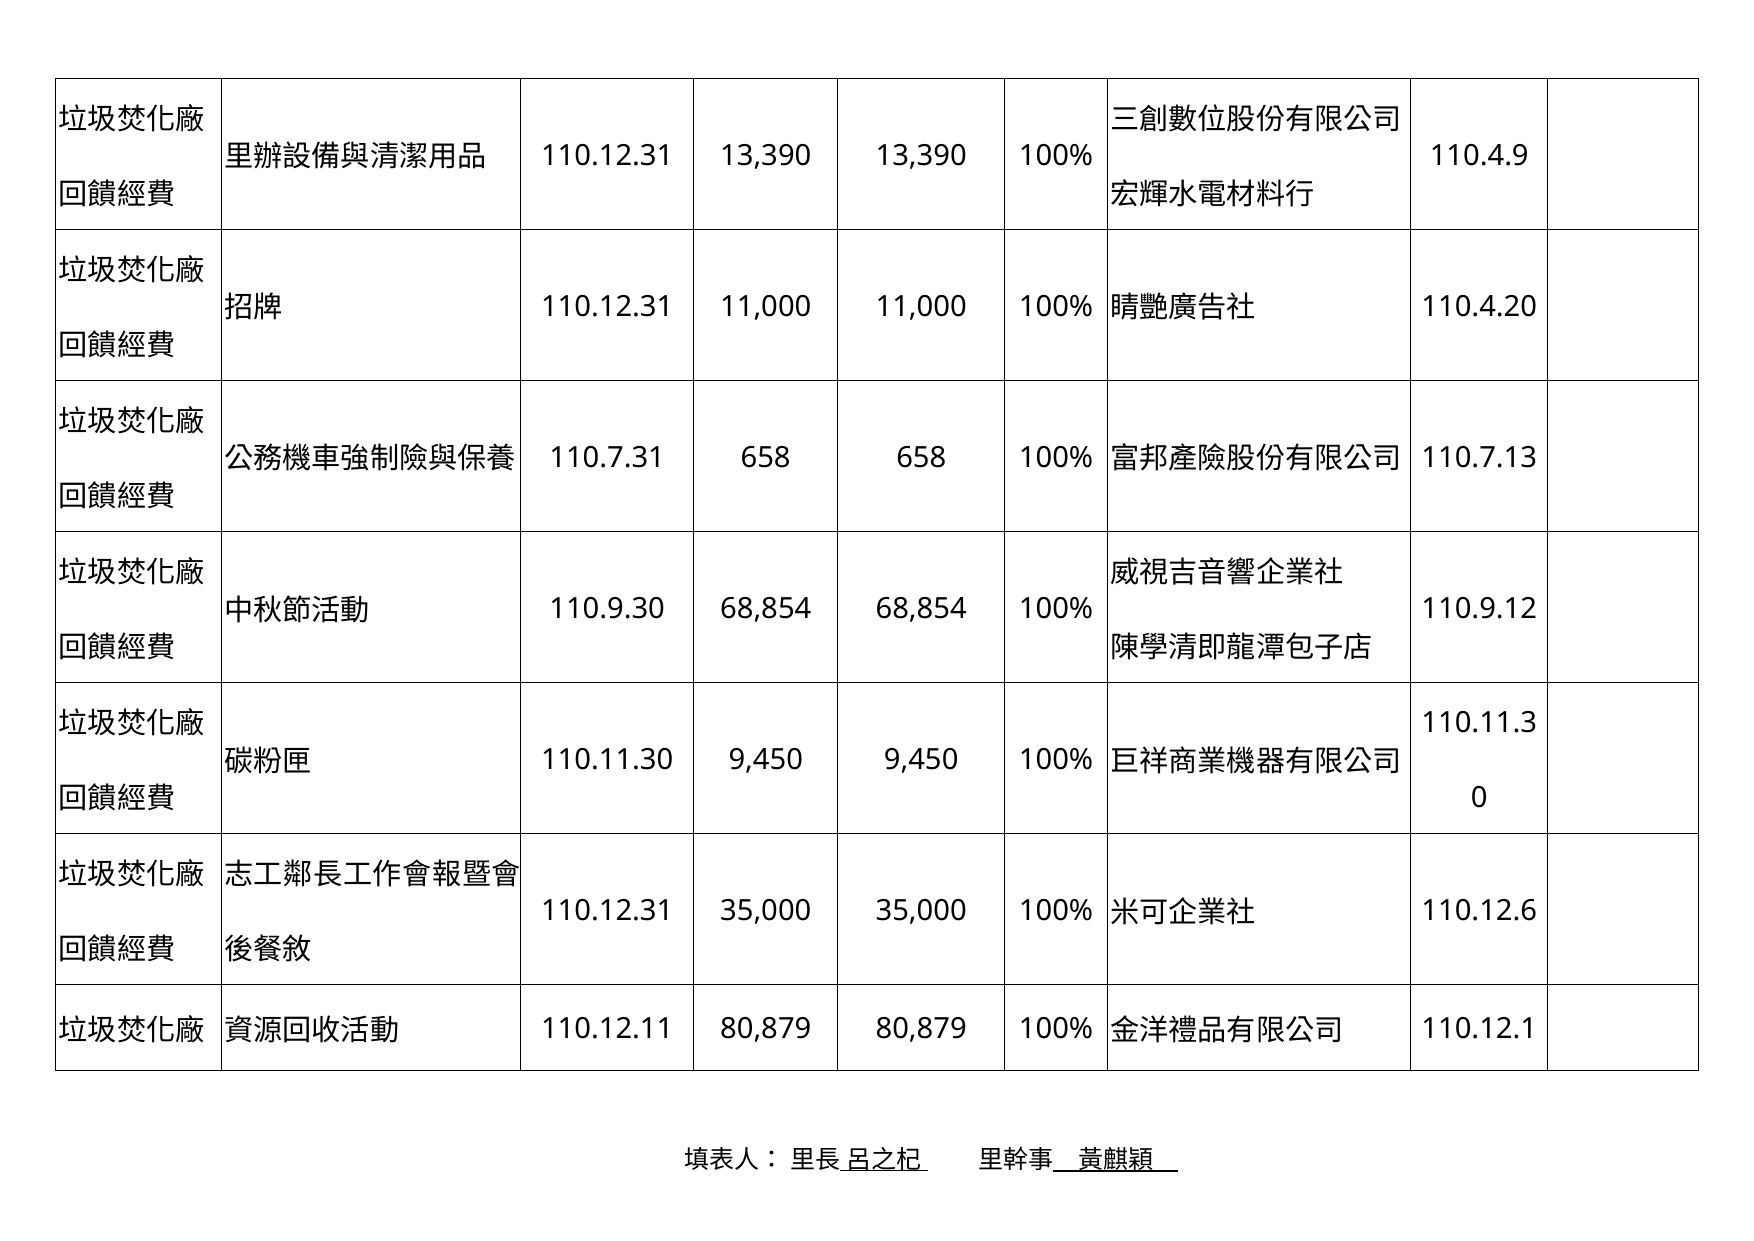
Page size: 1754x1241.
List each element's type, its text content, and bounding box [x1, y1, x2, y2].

table_cell 三創數位股份有限公司 宏輝水電材料行 [1108, 79, 1410, 229]
table_cell 公務機車強制險與保養 [222, 381, 520, 531]
table_cell 垃圾焚化廠回饋經費 [56, 532, 221, 682]
table_cell 110.12.31 [521, 79, 693, 229]
table_cell 招牌 [222, 230, 520, 380]
table_cell 68,854 [838, 532, 1004, 682]
table_cell [1548, 985, 1698, 1070]
table_cell 110.12.31 [521, 230, 693, 380]
table_cell 658 [694, 381, 837, 531]
table_cell 100% [1005, 79, 1107, 229]
table_cell [1548, 381, 1698, 531]
table_cell 威視吉音響企業社 陳學清即龍潭包子店 [1108, 532, 1410, 682]
table_cell 富邦產險股份有限公司 [1108, 381, 1410, 531]
table_cell 100% [1005, 381, 1107, 531]
table_cell 110.4.20 [1411, 230, 1547, 380]
table_cell 80,879 [694, 985, 837, 1070]
table_cell 110.11.30 [521, 683, 693, 833]
table_cell 13,390 [694, 79, 837, 229]
table_cell 100% [1005, 834, 1107, 984]
table_cell 13,390 [838, 79, 1004, 229]
table_cell 垃圾焚化廠 [56, 985, 221, 1070]
table_cell 9,450 [838, 683, 1004, 833]
table_cell 658 [838, 381, 1004, 531]
table_cell 碳粉匣 [222, 683, 520, 833]
table_cell 100% [1005, 683, 1107, 833]
table_cell 110.11.30 [1411, 683, 1547, 833]
table_cell 11,000 [838, 230, 1004, 380]
table_cell 110.9.30 [521, 532, 693, 682]
table_cell 志工鄰長工作會報暨會後餐敘 [222, 834, 520, 984]
table_cell 35,000 [694, 834, 837, 984]
table_cell 垃圾焚化廠回饋經費 [56, 381, 221, 531]
table_cell 11,000 [694, 230, 837, 380]
table_cell 里辦設備與清潔用品 [222, 79, 520, 229]
table_cell 110.12.31 [521, 834, 693, 984]
table_cell 100% [1005, 230, 1107, 380]
table_cell 68,854 [694, 532, 837, 682]
table_cell 110.12.6 [1411, 834, 1547, 984]
table_cell [1548, 683, 1698, 833]
table_cell 睛艷廣告社 [1108, 230, 1410, 380]
table_cell 100% [1005, 532, 1107, 682]
table_cell 垃圾焚化廠回饋經費 [56, 834, 221, 984]
table_cell 垃圾焚化廠回饋經費 [56, 79, 221, 229]
table_cell 垃圾焚化廠回饋經費 [56, 683, 221, 833]
table_cell 110.9.12 [1411, 532, 1547, 682]
table_cell 35,000 [838, 834, 1004, 984]
table_cell [1548, 230, 1698, 380]
table_cell 金洋禮品有限公司 [1108, 985, 1410, 1070]
table_cell 中秋節活動 [222, 532, 520, 682]
table_cell 資源回收活動 [222, 985, 520, 1070]
table_cell [1548, 532, 1698, 682]
table_cell 110.7.13 [1411, 381, 1547, 531]
table_cell 垃圾焚化廠回饋經費 [56, 230, 221, 380]
table_cell 110.7.31 [521, 381, 693, 531]
table_cell 100% [1005, 985, 1107, 1070]
table_cell [1548, 79, 1698, 229]
table_cell 巨祥商業機器有限公司 [1108, 683, 1410, 833]
table_cell [1548, 834, 1698, 984]
table_cell 110.12.11 [521, 985, 693, 1070]
table_cell 110.4.9 [1411, 79, 1547, 229]
table_cell 米可企業社 [1108, 834, 1410, 984]
table_cell 80,879 [838, 985, 1004, 1070]
table_cell 110.12.1 [1411, 985, 1547, 1070]
table_cell 9,450 [694, 683, 837, 833]
